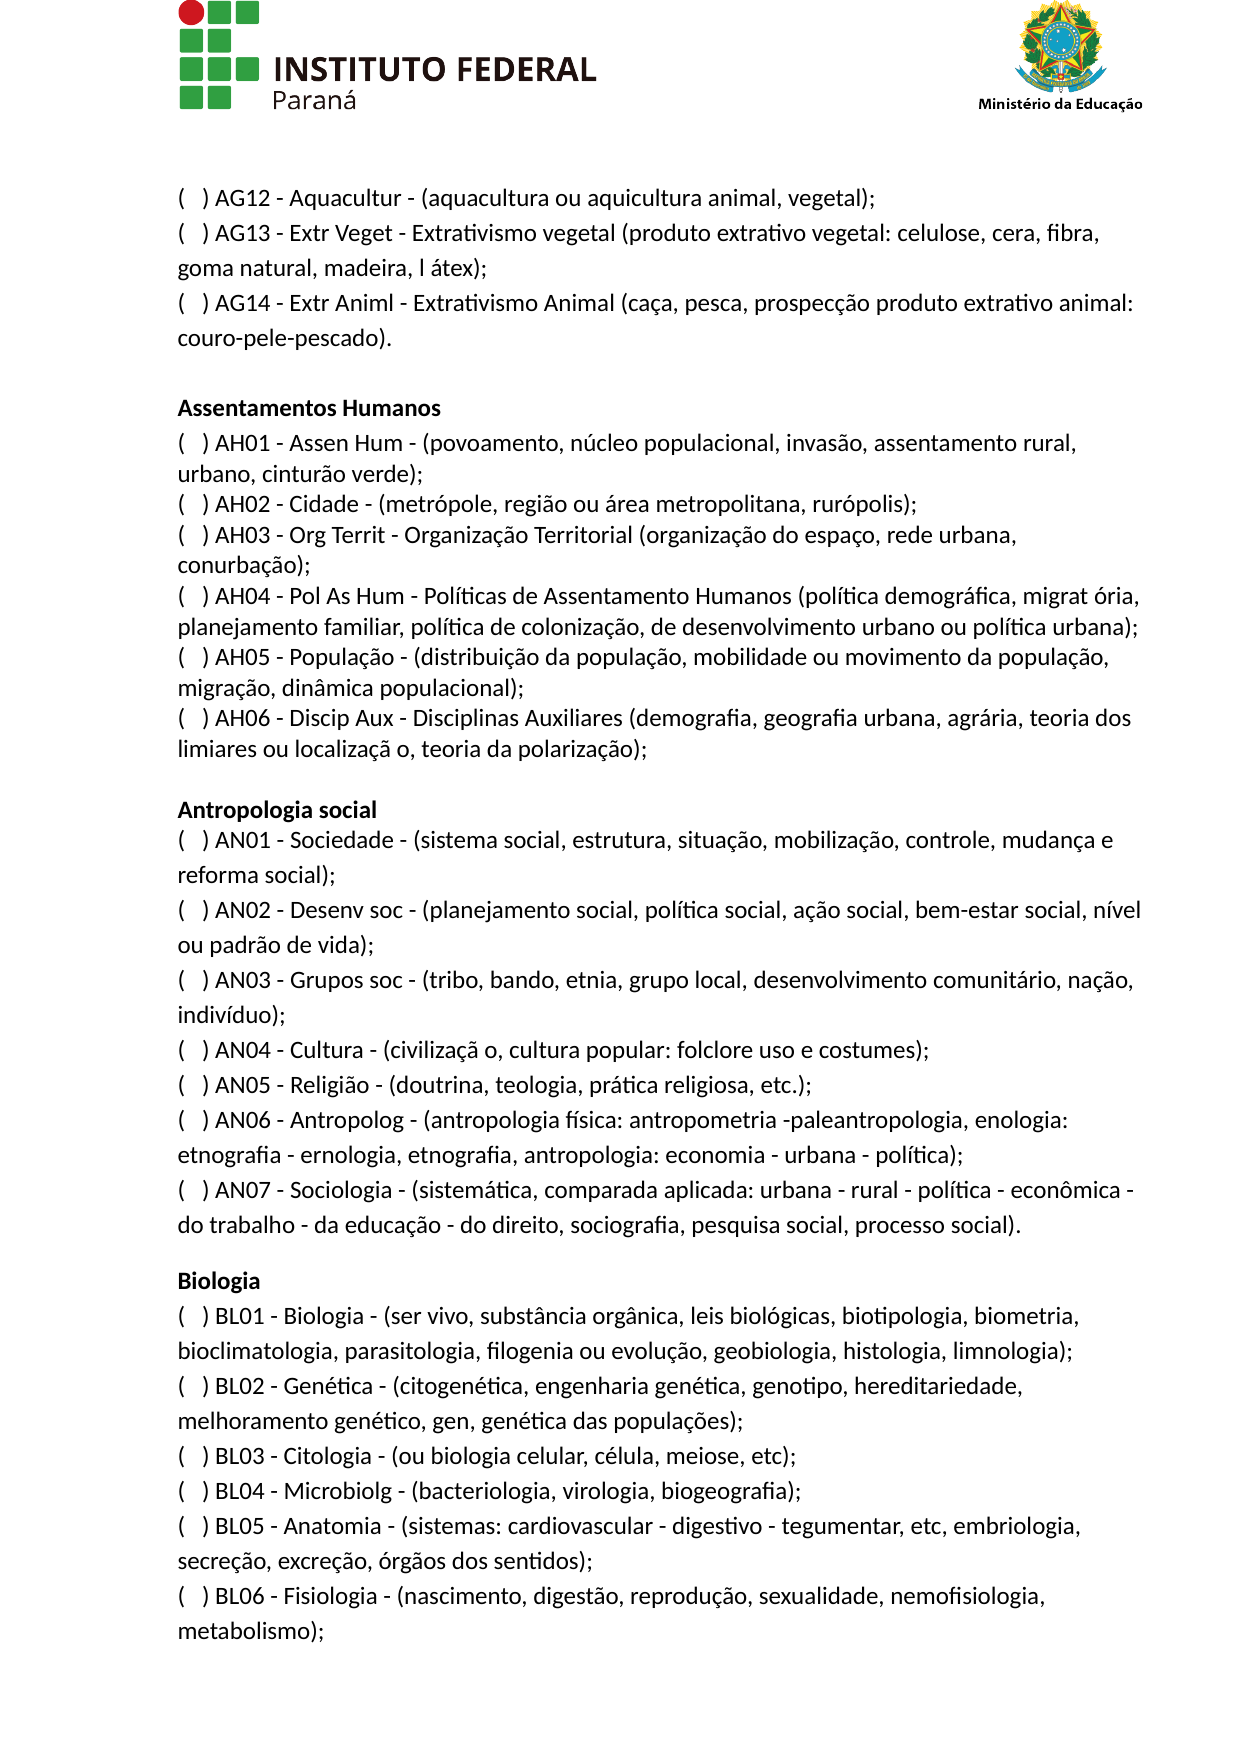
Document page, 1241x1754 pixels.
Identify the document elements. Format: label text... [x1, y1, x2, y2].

text ( ) AN06 - Antropolog - (antropologia física: antropometria -paleantropologia, enologia: etnografia - ernologia, etnografia, antropologia: economia - urbana - política); [177, 1104, 1152, 1170]
text ( ) BL06 - Fisiologia - (nascimento, digestão, reprodução, sexualidade, nemofisiologia, metabolismo); [177, 1580, 1152, 1646]
text Antropologia social [177, 794, 1152, 824]
text ( ) BL03 - Citologia - (ou biologia celular, célula, meiose, etc); [177, 1440, 1152, 1471]
text ( ) AH06 - Discip Aux - Disciplinas Auxiliares (demografia, geografia urbana, agrária, teoria dos limiares ou localizaçã o, teoria da polarização); [177, 702, 1152, 763]
text ( ) AN04 - Cultura - (civilizaçã o, cultura popular: folclore uso e costumes); [177, 1034, 1152, 1065]
text ( ) AH03 - Org Territ - Organização Territorial (organização do espaço, rede urbana, conurbação); [177, 519, 1152, 580]
text ( ) BL04 - Microbiolg - (bacteriologia, virologia, biogeografia); [177, 1475, 1152, 1506]
text ( ) AG14 - Extr Animl - Extrativismo Animal (caça, pesca, prospecção produto extrativo animal: couro-pele-pescado). [177, 288, 1152, 353]
text ( ) BL01 - Biologia - (ser vivo, substância orgânica, leis biológicas, biotipologia, biometria, bioclimatologia, parasitologia, filogenia ou evolução, geobiologia, histologia, limnologia); [177, 1300, 1152, 1366]
text Biologia [177, 1265, 1152, 1296]
text ( ) AH01 - Assen Hum - (povoamento, núcleo populacional, invasão, assentamento rural, urbano, cinturão verde); [177, 428, 1152, 489]
text ( ) BL05 - Anatomia - (sistemas: cardiovascular - digestivo - tegumentar, etc, embriologia, secreção, excreção, órgãos dos sentidos); [177, 1510, 1152, 1576]
text ( ) AN03 - Grupos soc - (tribo, bando, etnia, grupo local, desenvolvimento comunitário, nação, indivíduo); [177, 964, 1152, 1030]
text ( ) AN02 - Desenv soc - (planejamento social, política social, ação social, bem-estar social, nível ou padrão de vida); [177, 894, 1152, 960]
text ( ) AH04 - Pol As Hum - Políticas de Assentamento Humanos (política demográfica, migrat ória, planejamento familiar, política de colonização, de desenvolvimento urbano ou política urbana); [177, 580, 1152, 641]
text ( ) AG12 - Aquacultur - (aquacultura ou aquicultura animal, vegetal); [177, 183, 1152, 213]
text ( ) AN01 - Sociedade - (sistema social, estrutura, situação, mobilização, controle, mudança e reforma social); [177, 824, 1152, 890]
text ( ) AN05 - Religião - (doutrina, teologia, prática religiosa, etc.); [177, 1069, 1152, 1100]
text ( ) AH02 - Cidade - (metrópole, região ou área metropolitana, rurópolis); [177, 489, 1152, 519]
text ( ) AH05 - População - (distribuição da população, mobilidade ou movimento da população, migração, dinâmica populacional); [177, 641, 1152, 702]
text ( ) BL02 - Genética - (citogenética, engenharia genética, genotipo, hereditariedade, melhoramento genético, gen, genética das populações); [177, 1370, 1152, 1436]
text ( ) AN07 - Sociologia - (sistemática, comparada aplicada: urbana - rural - política - econômica - do trabalho - da educação - do direito, sociografia, pesquisa social, processo social). [177, 1174, 1152, 1240]
text ( ) AG13 - Extr Veget - Extrativismo vegetal (produto extrativo vegetal: celulose, cera, fibra, goma natural, madeira, l átex); [177, 218, 1152, 283]
text Assentamentos Humanos [177, 393, 1152, 423]
